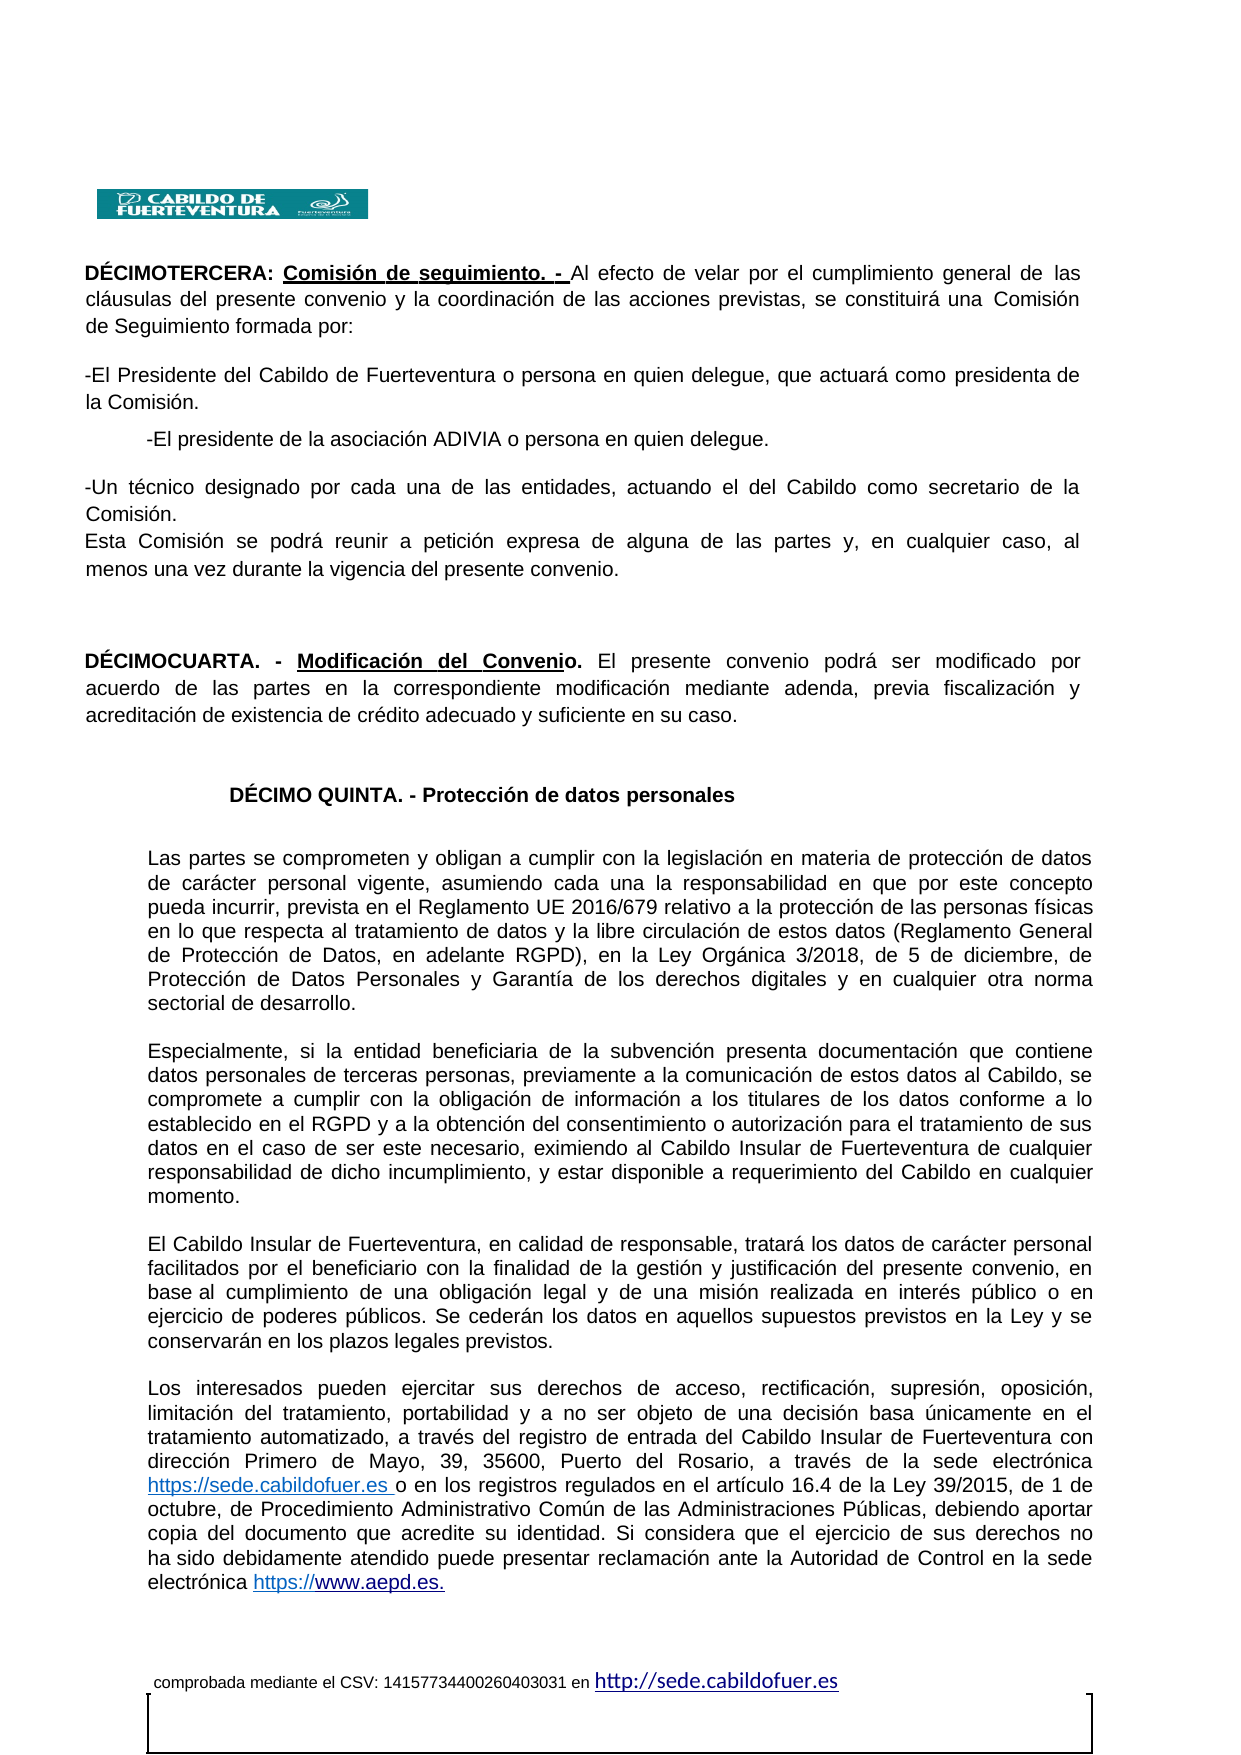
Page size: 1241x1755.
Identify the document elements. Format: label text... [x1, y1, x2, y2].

text -El presidente de la asociación ADIVIA o persona en quien delegue. [146, 427, 1107, 451]
text -Un técnico designado por cada una de las entidades, actuando el del Cabildo como secretario de la Comisión. [84, 475, 1081, 526]
picture [97, 189, 369, 219]
text -El Presidente del Cabildo de Fuerteventura o persona en quien delegue, que actuará como presidenta de la Comisión. [84, 363, 1081, 413]
text Las partes se comprometen y obligan a cumplir con la legislación en materia de protección de datos de carácter personal vigente, asumiendo cada una la responsabilidad en que por este concepto pueda incurrir, prevista en el Reglamento UE 2016/679 relativo a la protección de las personas físicas en lo que respecta al tratamiento de datos y la libre circulación de estos datos (Reglamento General de Protección de Datos, en adelante RGPD), en la Ley Orgánica 3/2018, de 5 de diciembre, de Protección de Datos Personales y Garantía de los derechos digitales y en cualquier otra norma sectorial de desarrollo. [147, 846, 1093, 1015]
text El Cabildo Insular de Fuerteventura, en calidad de responsable, tratará los datos de carácter personal facilitados por el beneficiario con la finalidad de la gestión y justificación del presente convenio, en base al cumplimiento de una obligación legal y de una misión realizada en interés público o en ejercicio de poderes públicos. Se cederán los datos en aquellos supuestos previstos en la Ley y se conservarán en los plazos legales previstos. [147, 1232, 1093, 1352]
text Los interesados pueden ejercitar sus derechos de acceso, rectificación, supresión, oposición, limitación del tratamiento, portabilidad y a no ser objeto de una decisión basa únicamente en el tratamiento automatizado, a través del registro de entrada del Cabildo Insular de Fuerteventura con dirección Primero de Mayo, 39, 35600, Puerto del Rosario, a través de la sede electrónica https://sede.cabildofuer.es o en los registros regulados en el artículo 16.4 de la Ley 39/2015, de 1 de octubre, de Procedimiento Administrativo Común de las Administraciones Públicas, debiendo aportar copia del documento que acredite su identidad. Si considera que el ejercicio de sus derechos no ha sido debidamente atendido puede presentar reclamación ante la Autoridad de Control en la sede electrónica https://www.aepd.es. [147, 1376, 1093, 1593]
text Especialmente, si la entidad beneficiaria de la subvención presenta documentación que contiene datos personales de terceras personas, previamente a la comunicación de estos datos al Cabildo, se compromete a cumplir con la obligación de información a los titulares de los datos conforme a lo establecido en el RGPD y a la obtención del consentimiento o autorización para el tratamiento de sus datos en el caso de ser este necesario, eximiendo al Cabildo Insular de Fuerteventura de cualquier responsabilidad de dicho incumplimiento, y estar disponible a requerimiento del Cabildo en cualquier momento. [147, 1039, 1093, 1208]
text DÉCIMOCUARTA. - Modificación del Convenio. El presente convenio podrá ser modificado por acuerdo de las partes en la correspondiente modificación mediante adenda, previa fiscalización y acreditación de existencia de crédito adecuado y suficiente en su caso. [84, 649, 1081, 727]
subtitle DÉCIMO QUINTA. - Protección de datos personales [229, 783, 1107, 807]
text Esta Comisión se podrá reunir a petición expresa de alguna de las partes y, en cualquier caso, al menos una vez durante la vigencia del presente convenio. [84, 529, 1081, 580]
text DÉCIMOTERCERA: Comisión de seguimiento. - Al efecto de velar por el cumplimiento general de las cláusulas del presente convenio y la coordinación de las acciones previstas, se constituirá una Comisión de Seguimiento formada por: [84, 260, 1081, 338]
